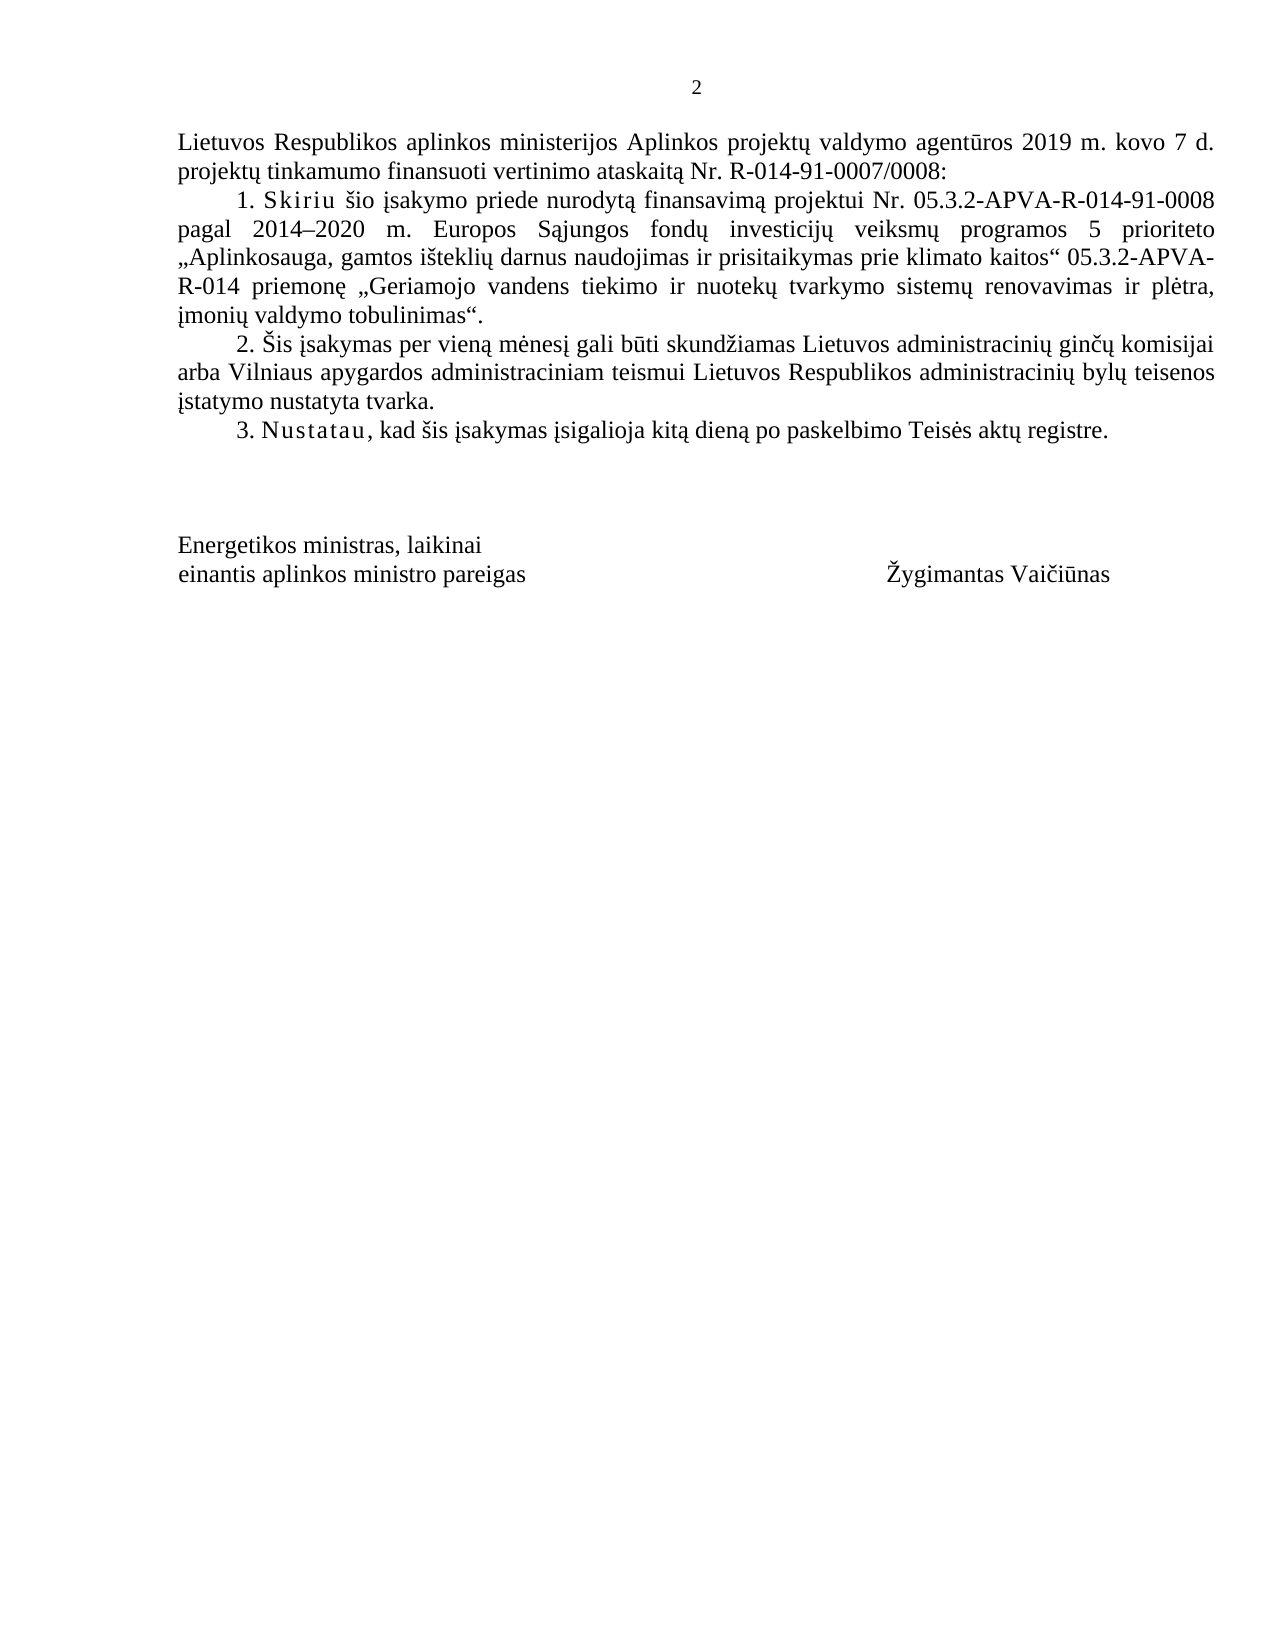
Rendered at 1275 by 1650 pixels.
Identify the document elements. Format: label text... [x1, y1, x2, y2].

text 1. Skiriu šio įsakymo priede nurodytą finansavimą projektui Nr. 05.3.2-APVA-R-014-91-0008 pagal 2014–2020 m. Europos Sąjungos fondų investicijų veiksmų programos 5 prioriteto „Aplinkosauga, gamtos išteklių darnus naudojimas ir prisitaikymas prie klimato kaitos“ 05.3.2-APVA-R-014 priemonę „Geriamojo vandens tiekimo ir nuotekų tvarkymo sistemų renovavimas ir plėtra, įmonių valdymo tobulinimas“. [177, 185, 1216, 329]
text 2. Šis įsakymas per vieną mėnesį gali būti skundžiamas Lietuvos administracinių ginčų komisijai arba Vilniaus apygardos administraciniam teismui Lietuvos Respublikos administracinių bylų teisenos įstatymo nustatyta tvarka. [177, 329, 1216, 415]
text Energetikos ministras, laikinai [177, 530, 1216, 559]
text einantis aplinkos ministro pareigas Žygimantas Vaičiūnas [178, 559, 1212, 587]
text 3. Nustatau, kad šis įsakymas įsigalioja kitą dieną po paskelbimo Teisės aktų registre. [177, 415, 1216, 444]
text Lietuvos Respublikos aplinkos ministerijos Aplinkos projektų valdymo agentūros 2019 m. kovo 7 d. projektų tinkamumo finansuoti vertinimo ataskaitą Nr. R-014-91-0007/0008: [177, 127, 1216, 185]
